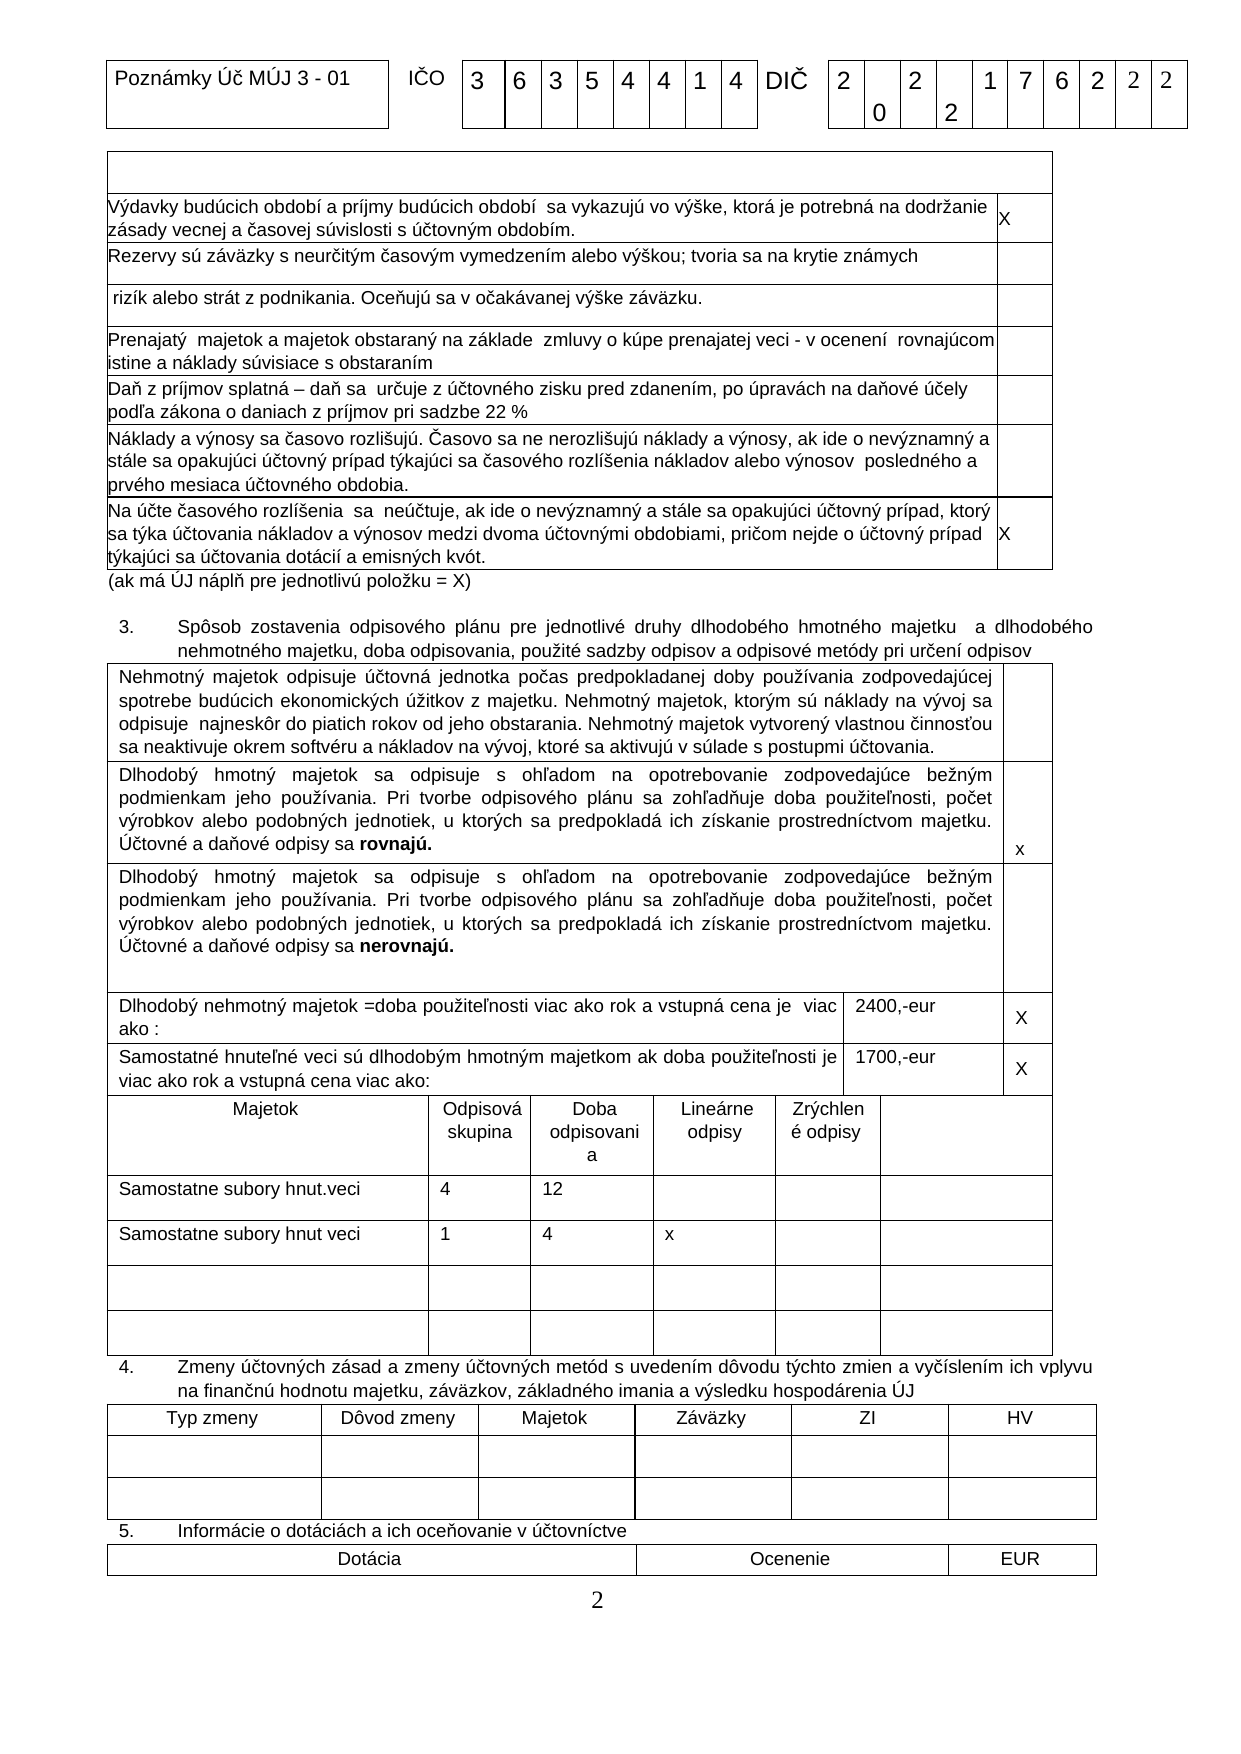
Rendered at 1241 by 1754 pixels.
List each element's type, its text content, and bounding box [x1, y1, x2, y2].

table_cell X [998, 194, 1052, 242]
table_cell Samostatne subory hnut.veci [108, 1176, 428, 1220]
table_cell 4 [531, 1221, 653, 1265]
table_cell [998, 376, 1052, 424]
table_cell [429, 1311, 530, 1355]
table_cell x [654, 1221, 775, 1265]
table_cell 12 [531, 1176, 653, 1220]
table_cell Lineárne odpisy [654, 1096, 775, 1175]
table_cell [1004, 1096, 1052, 1175]
table_cell [654, 1266, 775, 1310]
table_cell Na účte časového rozlíšenia sa neúčtuje, ak ide o nevýznamný a stále sa opakujúci účtovný prípad, ktorý sa týka účtovania nákladov a výnosov medzi dvoma účtovnými obdobiami, pričom nejde o účtovný prípad týkajúci sa účtovania dotácií a emisných kvót. [108, 498, 997, 568]
table_cell X [1004, 1044, 1052, 1095]
table_cell [949, 1478, 1096, 1519]
table_cell [479, 1436, 634, 1477]
table_cell Majetok [108, 1096, 428, 1175]
table_cell [108, 1478, 321, 1519]
table_cell [429, 1266, 530, 1310]
table_cell [949, 1436, 1096, 1477]
table_cell Samostatne subory hnut veci [108, 1221, 428, 1265]
table_cell Náklady a výnosy sa časovo rozlišujú. Časovo sa ne nerozlišujú náklady a výnosy, ak ide o nevýznamný a stále sa opakujúci účtovný prípad týkajúci sa časového rozlíšenia nákladov alebo výnosov posledného a prvého mesiaca účtovného obdobia. [108, 425, 997, 496]
table_cell rizík alebo strát z podnikania. Oceňujú sa v očakávanej výške záväzku. [108, 285, 997, 326]
list Informácie o dotáciách a ich oceňovanie v účtovníctve [118, 1520, 1093, 1542]
table_cell [1004, 1266, 1052, 1310]
table_cell [881, 1266, 1004, 1310]
table_cell [998, 327, 1052, 375]
table_cell Odpisová skupina [429, 1096, 530, 1175]
text (ak má ÚJ náplň pre jednotlivú položku = X) [108, 569, 1093, 591]
table_cell [479, 1478, 634, 1519]
table_cell [322, 1436, 478, 1477]
table_cell x [1004, 762, 1052, 863]
table_cell [881, 1096, 1004, 1175]
table_cell [776, 1176, 880, 1220]
table_cell Samostatné hnuteľné veci sú dlhodobým hmotným majetkom ak doba použiteľnosti je viac ako rok a vstupná cena viac ako: [108, 1044, 843, 1095]
table_cell [108, 1266, 428, 1310]
table_cell X [1004, 993, 1052, 1043]
table_cell [531, 1311, 653, 1355]
table_cell 1700,-eur [844, 1044, 1003, 1095]
table_cell [108, 152, 1052, 193]
table_cell Daň z príjmov splatná – daň sa určuje z účtovného zisku pred zdanením, po úpravách na daňové účely podľa zákona o daniach z príjmov pri sadzbe 22 % [108, 376, 997, 424]
table_cell [881, 1311, 1004, 1355]
table_header Dôvod zmeny [322, 1405, 478, 1435]
table_header Nehmotný majetok odpisuje účtovná jednotka počas predpokladanej doby používania zodpovedajúcej spotrebe budúcich ekonomických úžitkov z majetku. Nehmotný majetok, ktorým sú náklady na vývoj sa odpisuje najneskôr do piatich rokov od jeho obstarania. Nehmotný majetok vytvorený vlastnou činnosťou sa neaktivuje okrem softvéru a nákladov na vývoj, ktoré sa aktivujú v súlade s postupmi účtovania. [108, 664, 1003, 761]
table_cell 1 [429, 1221, 530, 1265]
table_cell [792, 1436, 948, 1477]
table_header Majetok [479, 1405, 634, 1435]
table_cell [531, 1266, 653, 1310]
table_cell [1004, 1221, 1052, 1265]
table_cell [776, 1221, 880, 1265]
table_cell [636, 1436, 791, 1477]
table_cell [998, 285, 1052, 326]
table_cell [636, 1478, 791, 1519]
table_header Ocenenie [637, 1545, 948, 1575]
table_cell [322, 1478, 478, 1519]
table_cell [1004, 1311, 1052, 1355]
list Spôsob zostavenia odpisového plánu pre jednotlivé druhy dlhodobého hmotného majetku a dlhodobého nehmotného majetku, doba odpisovania, použité sadzby odpisov a odpisové metódy pri určení odpisov [118, 616, 1093, 661]
table_cell [108, 1311, 428, 1355]
table_cell [108, 1436, 321, 1477]
table_cell [998, 243, 1052, 284]
table_header ZI [792, 1405, 948, 1435]
table_cell Zrýchlen é odpisy [776, 1096, 880, 1175]
table_cell Rezervy sú záväzky s neurčitým časovým vymedzením alebo výškou; tvoria sa na krytie známych [108, 243, 997, 284]
table_cell [654, 1176, 775, 1220]
table_cell [1004, 864, 1052, 992]
table_cell X [998, 498, 1052, 568]
table_cell [654, 1311, 775, 1355]
table_header Typ zmeny [108, 1405, 321, 1435]
table_header [1004, 664, 1052, 761]
table_cell [881, 1221, 1004, 1265]
table_cell Výdavky budúcich období a príjmy budúcich období sa vykazujú vo výške, ktorá je potrebná na dodržanie zásady vecnej a časovej súvislosti s účtovným obdobím. [108, 194, 997, 242]
table_cell [998, 425, 1052, 496]
table_cell Dlhodobý hmotný majetok sa odpisuje s ohľadom na opotrebovanie zodpovedajúce bežným podmienkam jeho používania. Pri tvorbe odpisového plánu sa zohľadňuje doba použiteľnosti, počet výrobkov alebo podobných jednotiek, u ktorých sa predpokladá ich získanie prostredníctvom majetku. Účtovné a daňové odpisy sa nerovnajú. [108, 864, 1003, 992]
table_cell [1004, 1176, 1052, 1220]
table_cell [776, 1311, 880, 1355]
table_cell 2400,-eur [844, 993, 1003, 1043]
table_cell 4 [429, 1176, 530, 1220]
table_cell [881, 1176, 1004, 1220]
table_cell Dlhodobý nehmotný majetok =doba použiteľnosti viac ako rok a vstupná cena je viac ako : [108, 993, 843, 1043]
table_cell Doba odpisovani a [531, 1096, 653, 1175]
table_header HV [949, 1405, 1096, 1435]
list Zmeny účtovných zásad a zmeny účtovných metód s uvedením dôvodu týchto zmien a vyčíslením ich vplyvu na finančnú hodnotu majetku, záväzkov, základného imania a výsledku hospodárenia ÚJ [118, 1356, 1093, 1401]
table_cell [792, 1478, 948, 1519]
table_cell Dlhodobý hmotný majetok sa odpisuje s ohľadom na opotrebovanie zodpovedajúce bežným podmienkam jeho používania. Pri tvorbe odpisového plánu sa zohľadňuje doba použiteľnosti, počet výrobkov alebo podobných jednotiek, u ktorých sa predpokladá ich získanie prostredníctvom majetku. Účtovné a daňové odpisy sa rovnajú. [108, 762, 1003, 863]
table_cell Prenajatý majetok a majetok obstaraný na základe zmluvy o kúpe prenajatej veci - v ocenení rovnajúcom istine a náklady súvisiace s obstaraním [108, 327, 997, 375]
table_header Dotácia [108, 1545, 636, 1575]
table_header Záväzky [636, 1405, 791, 1435]
table_header EUR [949, 1545, 1096, 1575]
table_cell [776, 1266, 880, 1310]
